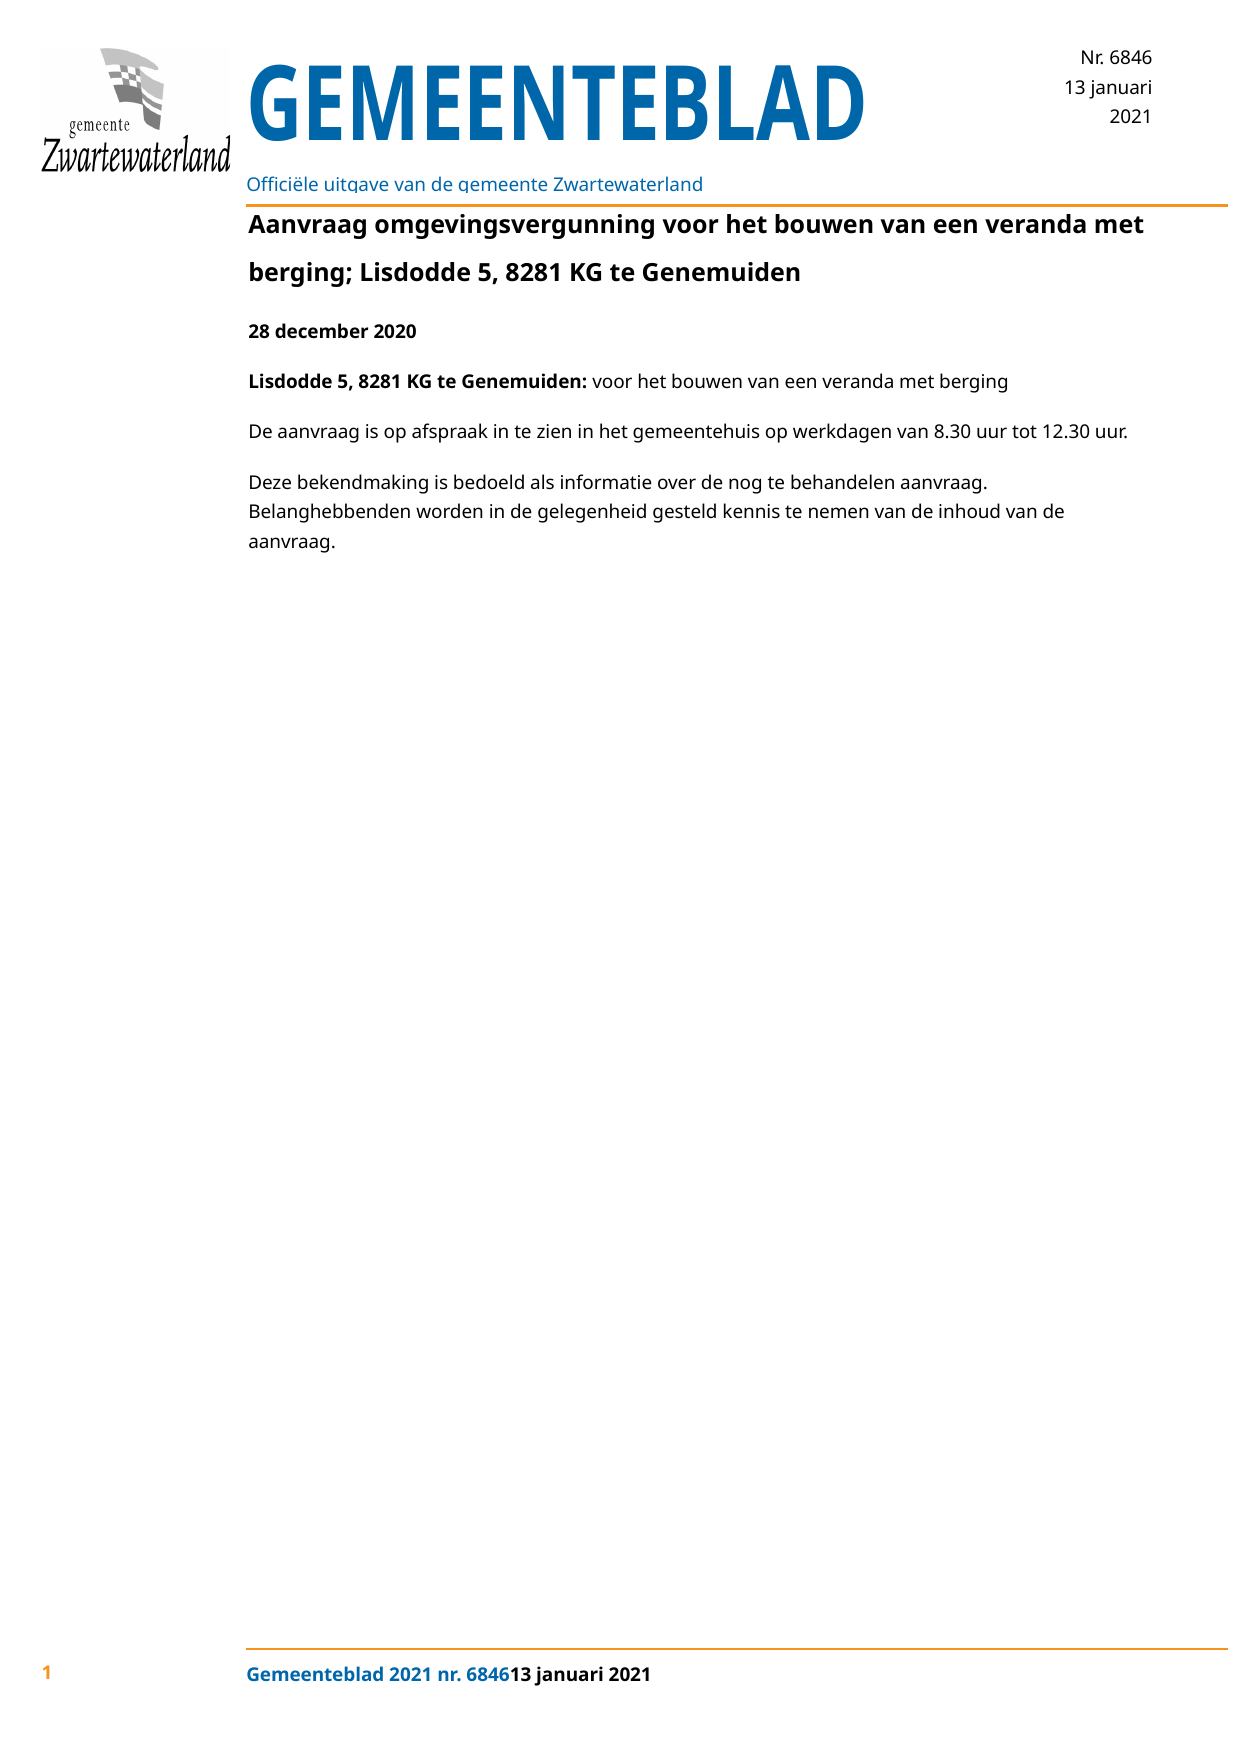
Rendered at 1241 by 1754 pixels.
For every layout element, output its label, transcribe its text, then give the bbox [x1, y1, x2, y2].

picture [41, 47, 231, 172]
text Lisdodde 5, 8281 KG te Genemuiden: voor het bouwen van een veranda met berging [248, 368, 1152, 394]
text Deze bekendmaking is bedoeld als informatie over de nog te behandelen aanvraag. Belanghebbenden worden in de gelegenheid gesteld kennis te nemen van de inhoud van de aanvraag. [248, 469, 1152, 554]
text 28 december 2020 [248, 318, 1152, 344]
text De aanvraag is op afspraak in te zien in het gemeentehuis op werkdagen van 8.30 uur tot 12.30 uur. [248, 419, 1152, 444]
text Aanvraag omgevingsvergunning voor het bouwen van een veranda met berging; Lisdodde 5, 8281 KG te Genemuiden [248, 207, 1152, 288]
